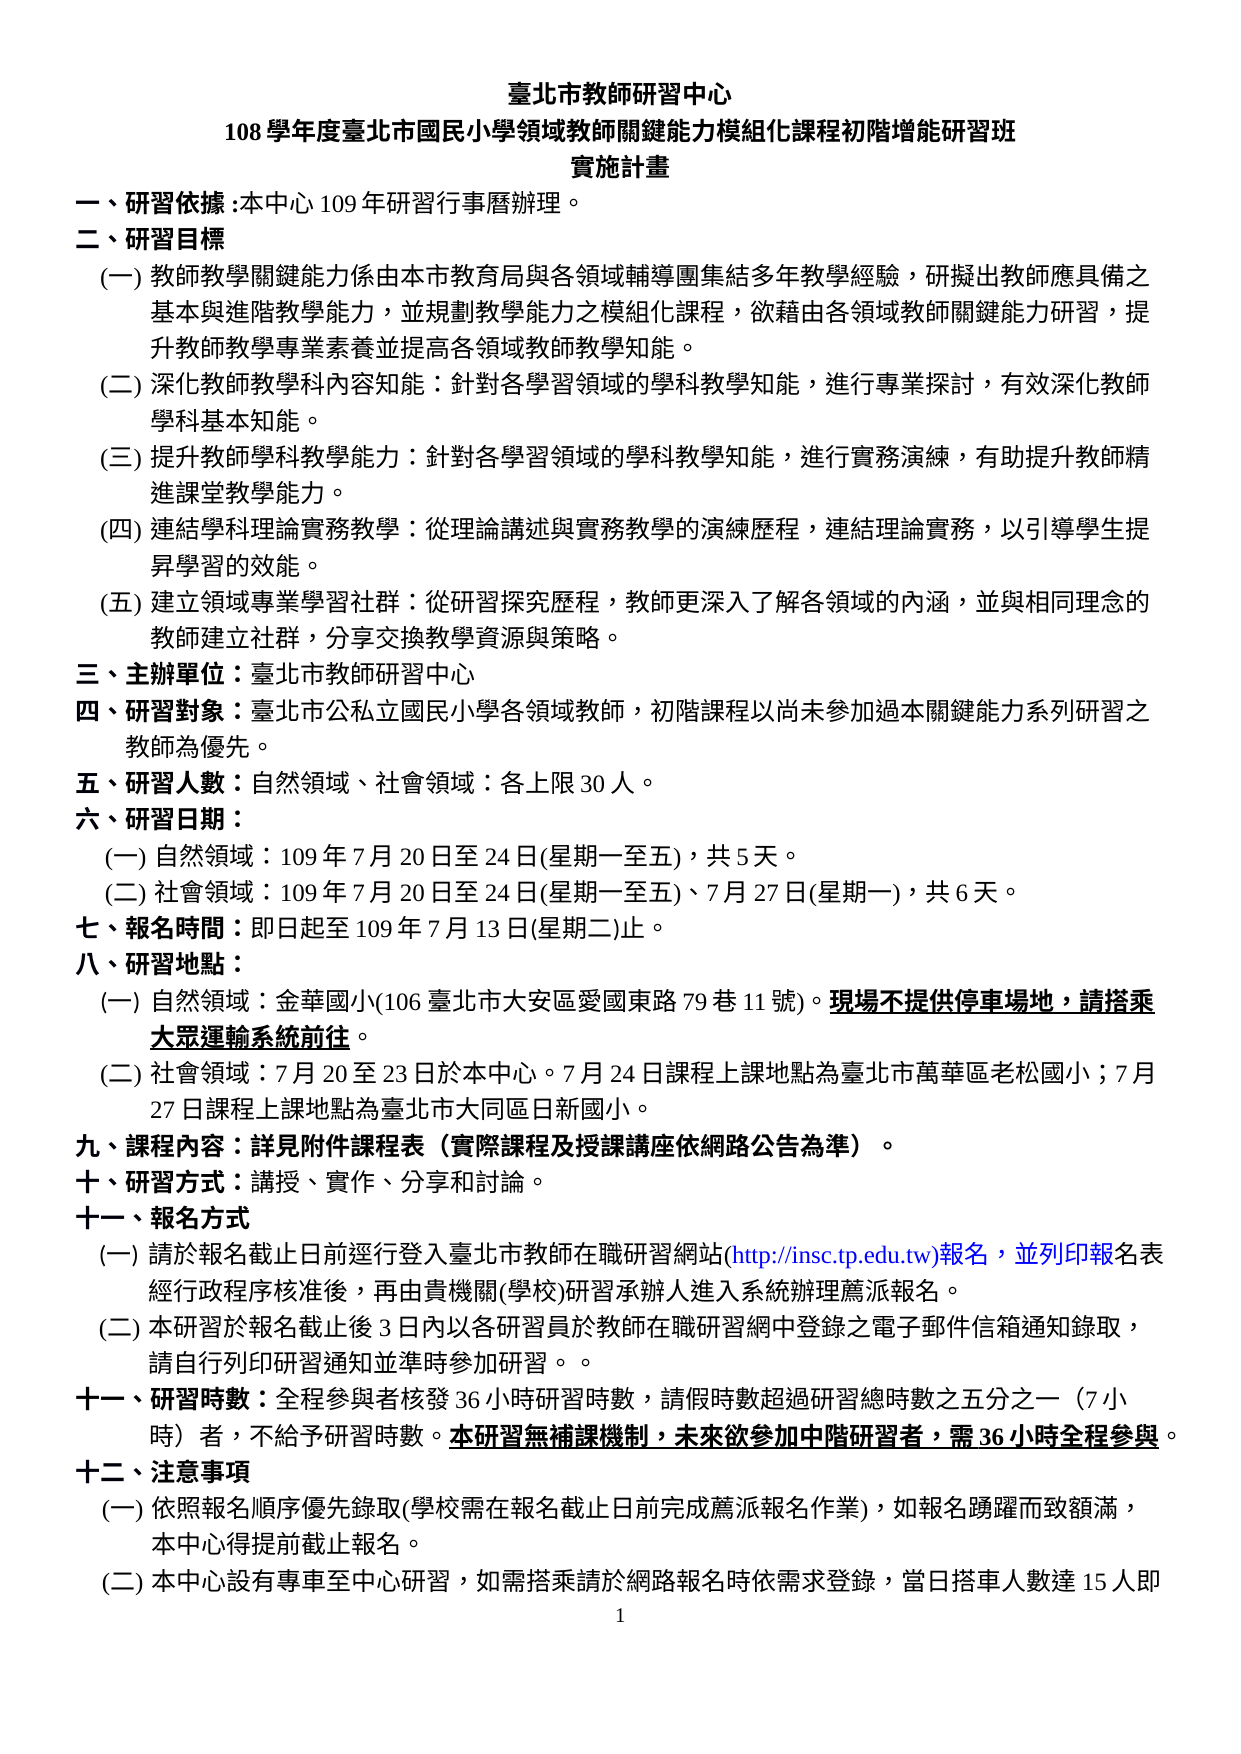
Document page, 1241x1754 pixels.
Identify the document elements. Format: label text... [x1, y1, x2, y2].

list 自然領域：金華國小(106 臺北市大安區愛國東路79巷11號)。現場不提供停車場地，請搭乘大眾運輸系統前往。 [100, 981, 1165, 1054]
list 本研習於報名截止後3日內以各研習員於教師在職研習網中登錄之電子郵件信箱通知錄取，請自行列印研習通知並準時參加研習。。 [98, 1307, 1165, 1380]
list 社會領域：109年7月20日至24日(星期一至五)、7月27日(星期一)，共6天。 [104, 872, 1165, 909]
list 深化教師教學科內容知能：針對各學習領域的學科教學知能，進行專業探討，有效深化教師學科基本知能。 [100, 365, 1165, 437]
list 本中心設有專車至中心研習，如需搭乘請於網路報名時依需求登錄，當日搭車人數達15人即 [102, 1561, 1165, 1597]
list 報名方式 [75, 1199, 1165, 1235]
list 研習地點： [75, 945, 1165, 981]
list 研習方式：講授、實作、分享和討論。 [75, 1162, 1165, 1199]
list 建立領域專業學習社群：從研習探究歷程，教師更深入了解各領域的內涵，並與相同理念的教師建立社群，分享交換教學資源與策略。 [100, 582, 1165, 655]
list 研習目標 [75, 220, 1165, 256]
list 社會領域：7月20至23日於本中心。7月24日課程上課地點為臺北市萬華區老松國小；7月27日課程上課地點為臺北市大同區日新國小。 [100, 1054, 1165, 1126]
list 注意事項 [75, 1452, 1165, 1489]
list 報名時間：即日起至109年7月13日(星期二)止。 [75, 909, 1165, 945]
list 自然領域：109年7月20日至24日(星期一至五)，共5天。 [104, 836, 1165, 872]
text 十一、研習時數：全程參與者核發36小時研習時數，請假時數超過研習總時數之五分之一（7小時）者，不給予研習時數。本研習無補課機制，未來欲參加中階研習者，需36小時全程參與。 [75, 1380, 1165, 1452]
list 教師教學關鍵能力係由本市教育局與各領域輔導團集結多年教學經驗，研擬出教師應具備之基本與進階教學能力，並規劃教學能力之模組化課程，欲藉由各領域教師關鍵能力研習，提升教師教學專業素養並提高各領域教師教學知能。 [100, 256, 1165, 365]
text 實施計畫 [75, 147, 1165, 184]
text 108學年度臺北市國民小學領域教師關鍵能力模組化課程初階增能研習班 [75, 111, 1165, 147]
list 研習對象：臺北市公私立國民小學各領域教師，初階課程以尚未參加過本關鍵能力系列研習之教師為優先。 [75, 691, 1165, 764]
text 臺北市教師研習中心 [75, 75, 1165, 111]
list 提升教師學科教學能力：針對各學習領域的學科教學知能，進行實務演練，有助提升教師精進課堂教學能力。 [100, 437, 1165, 510]
list 研習人數：自然領域、社會領域：各上限30人。 [75, 764, 1165, 800]
list 依照報名順序優先錄取(學校需在報名截止日前完成薦派報名作業)，如報名踴躍而致額滿，本中心得提前截止報名。 [102, 1489, 1165, 1561]
list 研習日期： [75, 800, 1165, 836]
list 主辦單位：臺北市教師研習中心 [75, 655, 1165, 691]
list 請於報名截止日前逕行登入臺北市教師在職研習網站(http://insc.tp.edu.tw)報名，並列印報名表經行政程序核准後，再由貴機關(學校)研習承辦人進入系統辦理薦派報名。 [98, 1235, 1165, 1307]
list 連結學科理論實務教學：從理論講述與實務教學的演練歷程，連結理論實務，以引導學生提昇學習的效能。 [100, 510, 1165, 582]
list 課程內容：詳見附件課程表（實際課程及授課講座依網路公告為準）。 [75, 1126, 1165, 1162]
list 研習依據 :本中心109年研習行事曆辦理。 [75, 184, 1165, 220]
